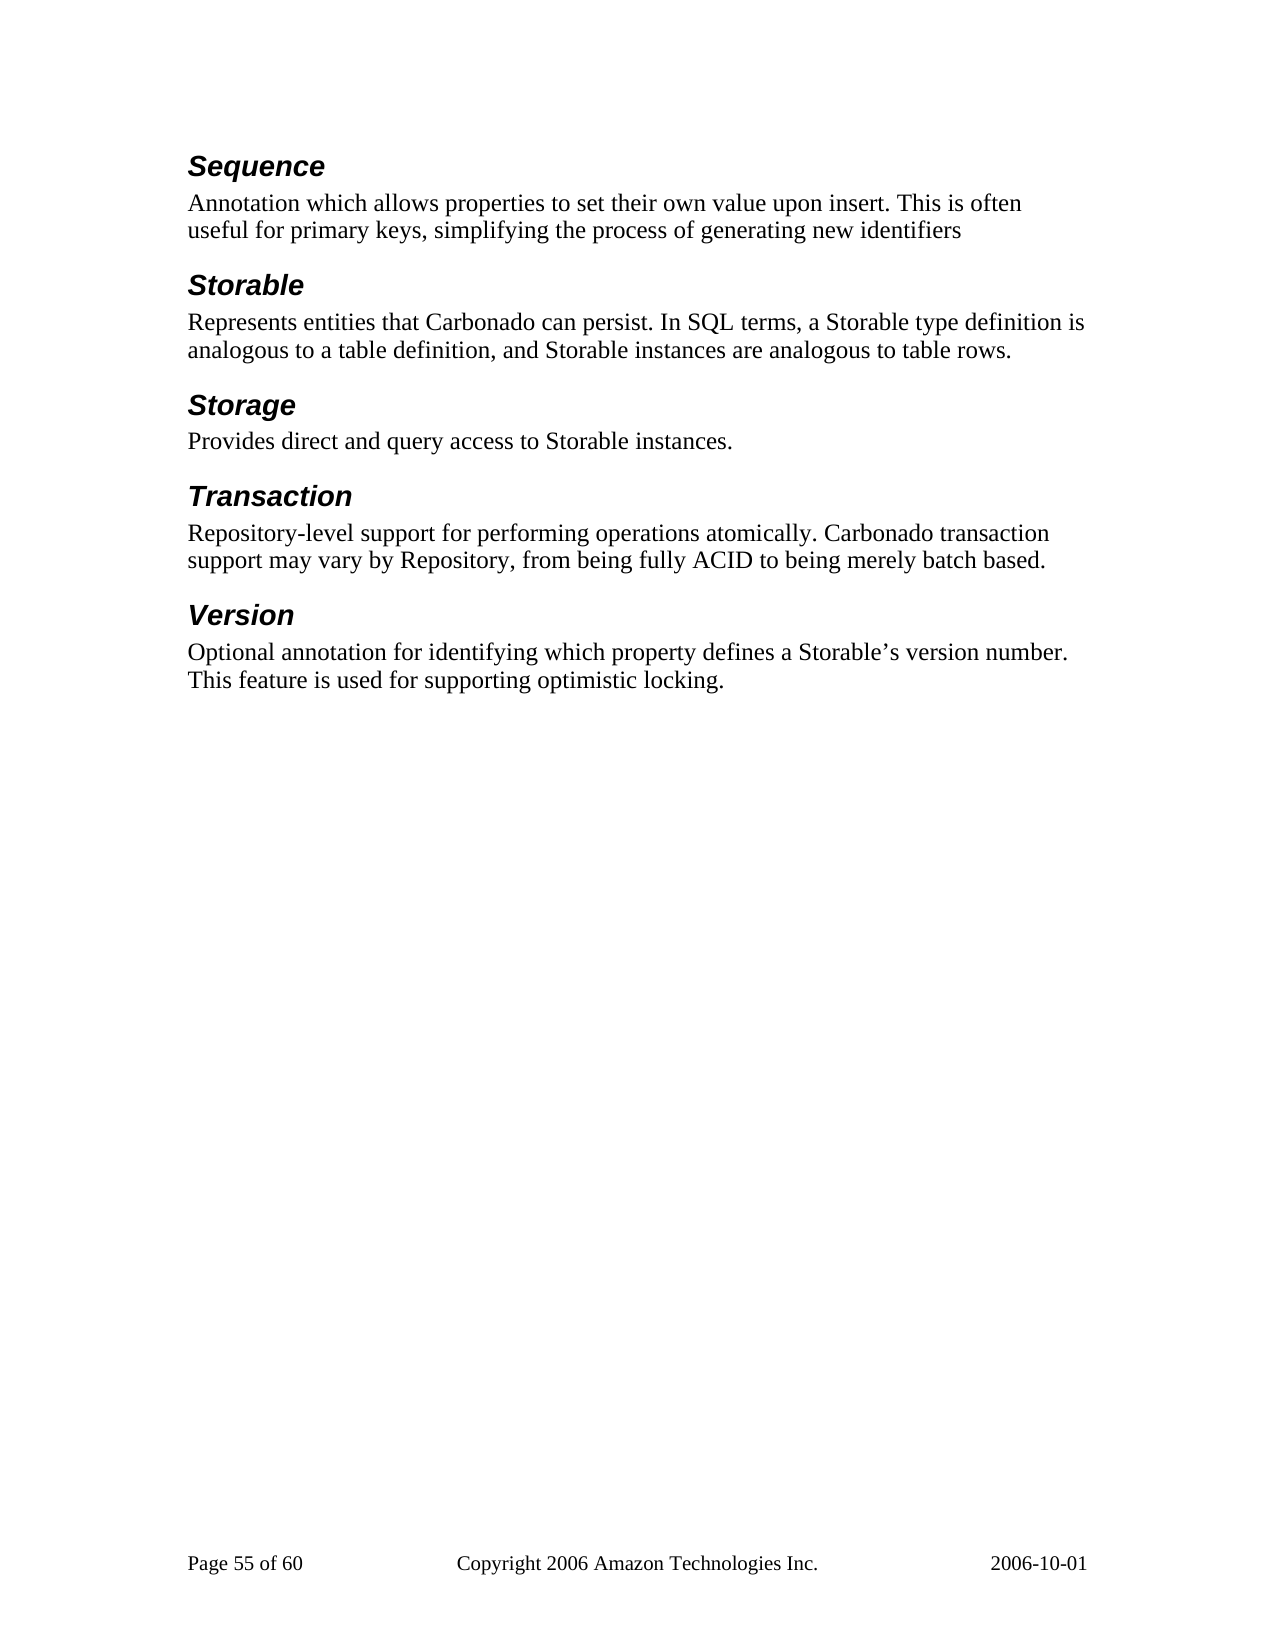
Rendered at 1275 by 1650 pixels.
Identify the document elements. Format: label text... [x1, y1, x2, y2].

text Optional annotation for identifying which property defines a Storable’s version number. This feature is used for supporting optimistic locking. [187, 638, 1087, 694]
text Storage [187, 388, 1087, 421]
text Provides direct and query access to Storable instances. [187, 427, 1087, 455]
text Sequence [187, 150, 1087, 183]
text Repository-level support for performing operations atomically. Carbonado transaction support may vary by Repository, from being fully ACID to being merely batch based. [187, 519, 1087, 574]
text Storable [187, 269, 1087, 302]
text Transaction [187, 480, 1087, 513]
text Annotation which allows properties to set their own value upon insert. This is often useful for primary keys, simplifying the process of generating new identifiers [187, 189, 1087, 244]
text Version [187, 599, 1087, 632]
text Represents entities that Carbonado can persist. In SQL terms, a Storable type definition is analogous to a table definition, and Storable instances are analogous to table rows. [187, 308, 1087, 363]
